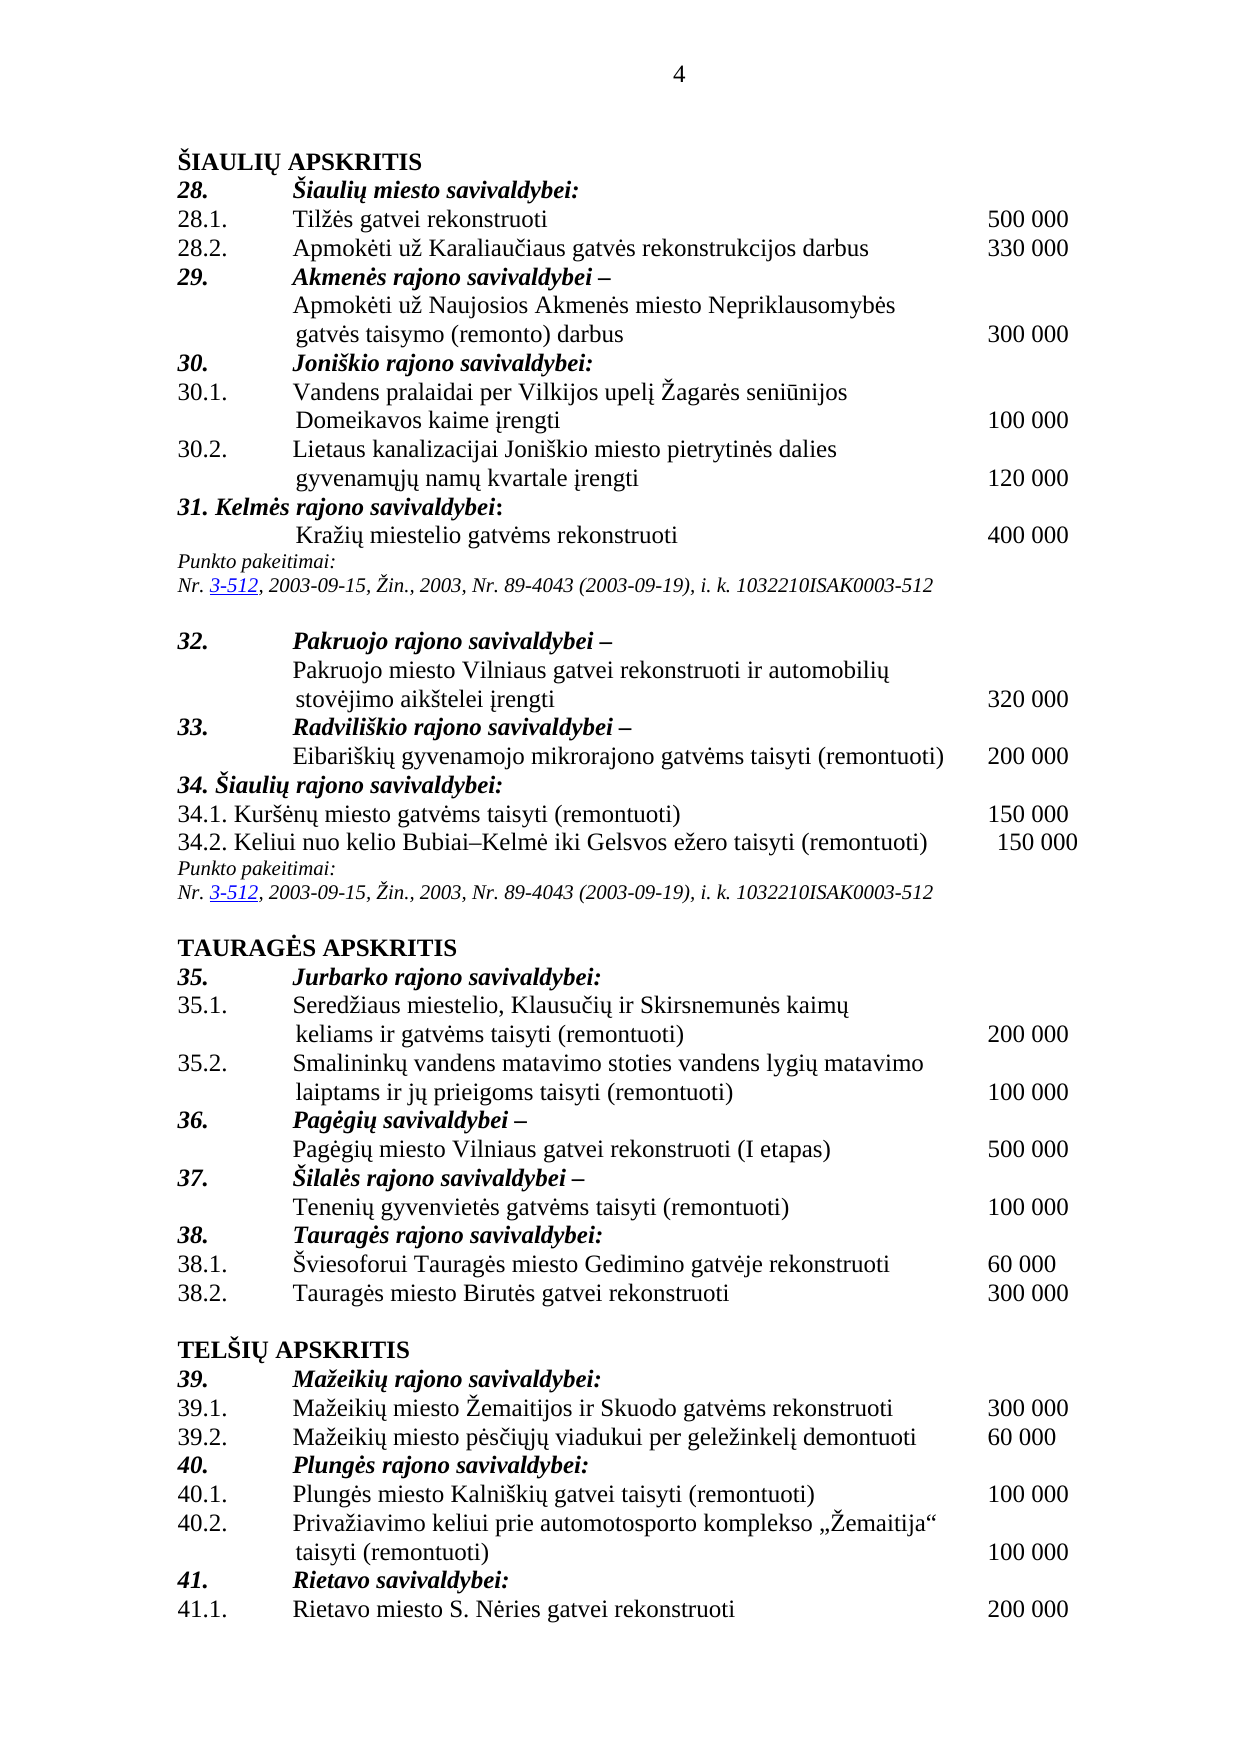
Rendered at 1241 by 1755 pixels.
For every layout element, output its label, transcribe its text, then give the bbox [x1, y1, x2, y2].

text Kražių miestelio gatvėms rekonstruoti 400 000 [177, 521, 1181, 549]
text 35.2. Smalininkų vandens matavimo stoties vandens lygių matavimo [177, 1048, 1181, 1077]
text 38. Tauragės rajono savivaldybei: [177, 1221, 1181, 1249]
text 41. Rietavo savivaldybei: [177, 1566, 1181, 1594]
text ŠIAULIŲ APSKRITIS [177, 147, 1181, 176]
text Eibariškių gyvenamojo mikrorajono gatvėms taisyti (remontuoti) 200 000 [177, 741, 1181, 770]
text 28.2. Apmokėti už Karaliaučiaus gatvės rekonstrukcijos darbus 330 000 [177, 233, 1181, 262]
text Apmokėti už Naujosios Akmenės miesto Nepriklausomybės [177, 291, 1181, 319]
text TAURAGĖS APSKRITIS [177, 933, 1181, 962]
text 28. Šiaulių miesto savivaldybei: [177, 176, 1181, 204]
text 34.1. Kuršėnų miesto gatvėms taisyti (remontuoti) 150 000 [177, 799, 1181, 827]
text Pakruojo miesto Vilniaus gatvei rekonstruoti ir automobilių [177, 655, 1181, 684]
text 33. Radviliškio rajono savivaldybei – [177, 712, 1181, 741]
text 39.2. Mažeikių miesto pėsčiųjų viadukui per geležinkelį demontuoti 60 000 [177, 1422, 1181, 1451]
text 35.1. Seredžiaus miestelio, Klausučių ir Skirsnemunės kaimų [177, 991, 1181, 1019]
text 32. Pakruojo rajono savivaldybei – [177, 626, 1181, 655]
text 40.2. Privažiavimo keliui prie automotosporto komplekso „Žemaitija“ [177, 1508, 1181, 1537]
text 30. Joniškio rajono savivaldybei: [177, 348, 1181, 377]
text 29. Akmenės rajono savivaldybei – [177, 262, 1181, 291]
text laiptams ir jų prieigoms taisyti (remontuoti) 100 000 [177, 1077, 1181, 1106]
text 37. Šilalės rajono savivaldybei – [177, 1163, 1181, 1192]
text Pagėgių miesto Vilniaus gatvei rekonstruoti (I etapas) 500 000 [177, 1134, 1181, 1163]
text 36. Pagėgių savivaldybei – [177, 1106, 1181, 1134]
text Domeikavos kaime įrengti 100 000 [177, 406, 1181, 434]
text 38.2. Tauragės miesto Birutės gatvei rekonstruoti 300 000 [177, 1278, 1181, 1307]
text 38.1. Šviesoforui Tauragės miesto Gedimino gatvėje rekonstruoti 60 000 [177, 1249, 1181, 1278]
text 39.1. Mažeikių miesto Žemaitijos ir Skuodo gatvėms rekonstruoti 300 000 [177, 1393, 1181, 1422]
text taisyti (remontuoti) 100 000 [177, 1537, 1181, 1566]
text 34.2. Keliui nuo kelio Bubiai–Kelmė iki Gelsvos ežero taisyti (remontuoti) 150 000 [177, 827, 1181, 856]
text Tenenių gyvenvietės gatvėms taisyti (remontuoti) 100 000 [177, 1192, 1181, 1221]
text gatvės taisymo (remonto) darbus 300 000 [177, 319, 1181, 348]
text 30.1. Vandens pralaidai per Vilkijos upelį Žagarės seniūnijos [177, 377, 1181, 406]
text 35. Jurbarko rajono savivaldybei: [177, 962, 1181, 991]
text 41.1. Rietavo miesto S. Nėries gatvei rekonstruoti 200 000 [177, 1594, 1181, 1623]
text 39. Mažeikių rajono savivaldybei: [177, 1364, 1181, 1393]
text 34. Šiaulių rajono savivaldybei: [177, 770, 1181, 799]
text 30.2. Lietaus kanalizacijai Joniškio miesto pietrytinės dalies [177, 434, 1181, 463]
text Nr. 3-512, 2003-09-15, Žin., 2003, Nr. 89-4043 (2003-09-19), i. k. 1032210ISAK0003-512 [177, 573, 1181, 597]
text 28.1. Tilžės gatvei rekonstruoti 500 000 [177, 204, 1181, 233]
text Punkto pakeitimai: [177, 856, 1181, 880]
text stovėjimo aikštelei įrengti 320 000 [177, 684, 1181, 712]
text Nr. 3-512, 2003-09-15, Žin., 2003, Nr. 89-4043 (2003-09-19), i. k. 1032210ISAK0003-512 [177, 880, 1181, 904]
text gyvenamųjų namų kvartale įrengti 120 000 [177, 463, 1181, 492]
text 31. Kelmės rajono savivaldybei: [177, 492, 1181, 521]
text TELŠIŲ APSKRITIS [177, 1336, 1181, 1364]
text 40.1. Plungės miesto Kalniškių gatvei taisyti (remontuoti) 100 000 [177, 1479, 1181, 1508]
text keliams ir gatvėms taisyti (remontuoti) 200 000 [177, 1019, 1181, 1048]
text 40. Plungės rajono savivaldybei: [177, 1451, 1181, 1479]
text Punkto pakeitimai: [177, 549, 1181, 573]
